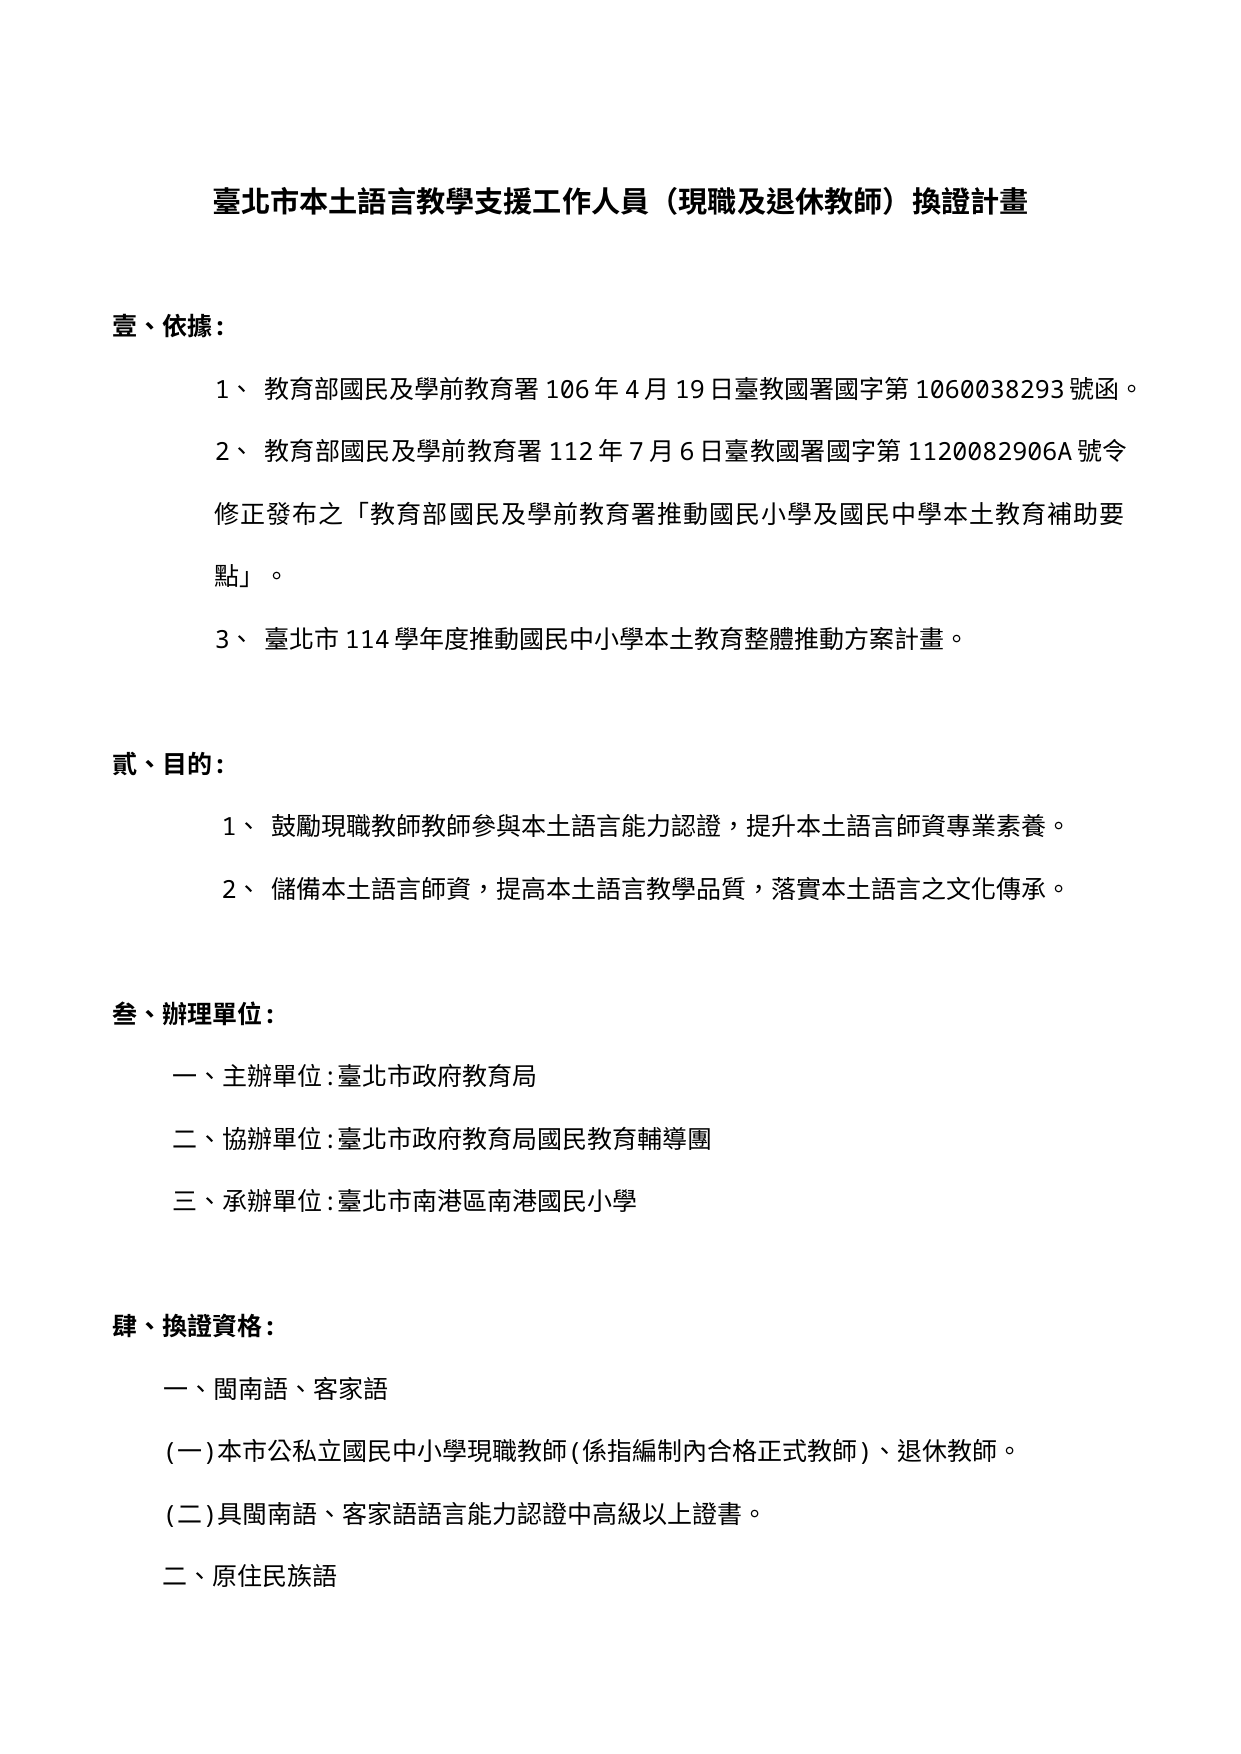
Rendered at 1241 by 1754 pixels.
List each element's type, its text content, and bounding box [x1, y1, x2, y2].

list 儲備本土語言師資，提高本土語言教學品質，落實本土語言之文化傳承。 [221, 846, 1128, 908]
text 貳、目的: [112, 721, 1128, 783]
text 一、主辦單位:臺北市政府教育局 [98, 1033, 1128, 1096]
text (一)本市公私立國民中小學現職教師(係指編制內合格正式教師)、退休教師。 [162, 1408, 1128, 1471]
text 一、閩南語、客家語 [163, 1346, 1128, 1408]
text 臺北市本土語言教學支援工作人員（現職及退休教師）換證計畫 [112, 158, 1128, 221]
text 叁、辦理單位: [112, 971, 1128, 1033]
list 鼓勵現職教師教師參與本土語言能力認證，提升本土語言師資專業素養。 [221, 783, 1128, 846]
text 壹、依據: [112, 283, 1128, 346]
list 教育部國民及學前教育署106年4月19日臺教國署國字第1060038293號函。 [214, 346, 1128, 408]
text (二)具閩南語、客家語語言能力認證中高級以上證書。 [162, 1471, 1128, 1533]
text 二、協辦單位:臺北市政府教育局國民教育輔導團 [98, 1096, 1128, 1158]
text 三、承辦單位:臺北市南港區南港國民小學 [98, 1158, 1128, 1221]
text 二、原住民族語 [162, 1533, 1128, 1596]
list 教育部國民及學前教育署112年7月6日臺教國署國字第1120082906A號令修正發布之「教育部國民及學前教育署推動國民小學及國民中學本土教育補助要點」。 [214, 408, 1128, 596]
text 肆、換證資格: [112, 1283, 1128, 1346]
list 臺北市114學年度推動國民中小學本土教育整體推動方案計畫。 [214, 596, 1128, 658]
